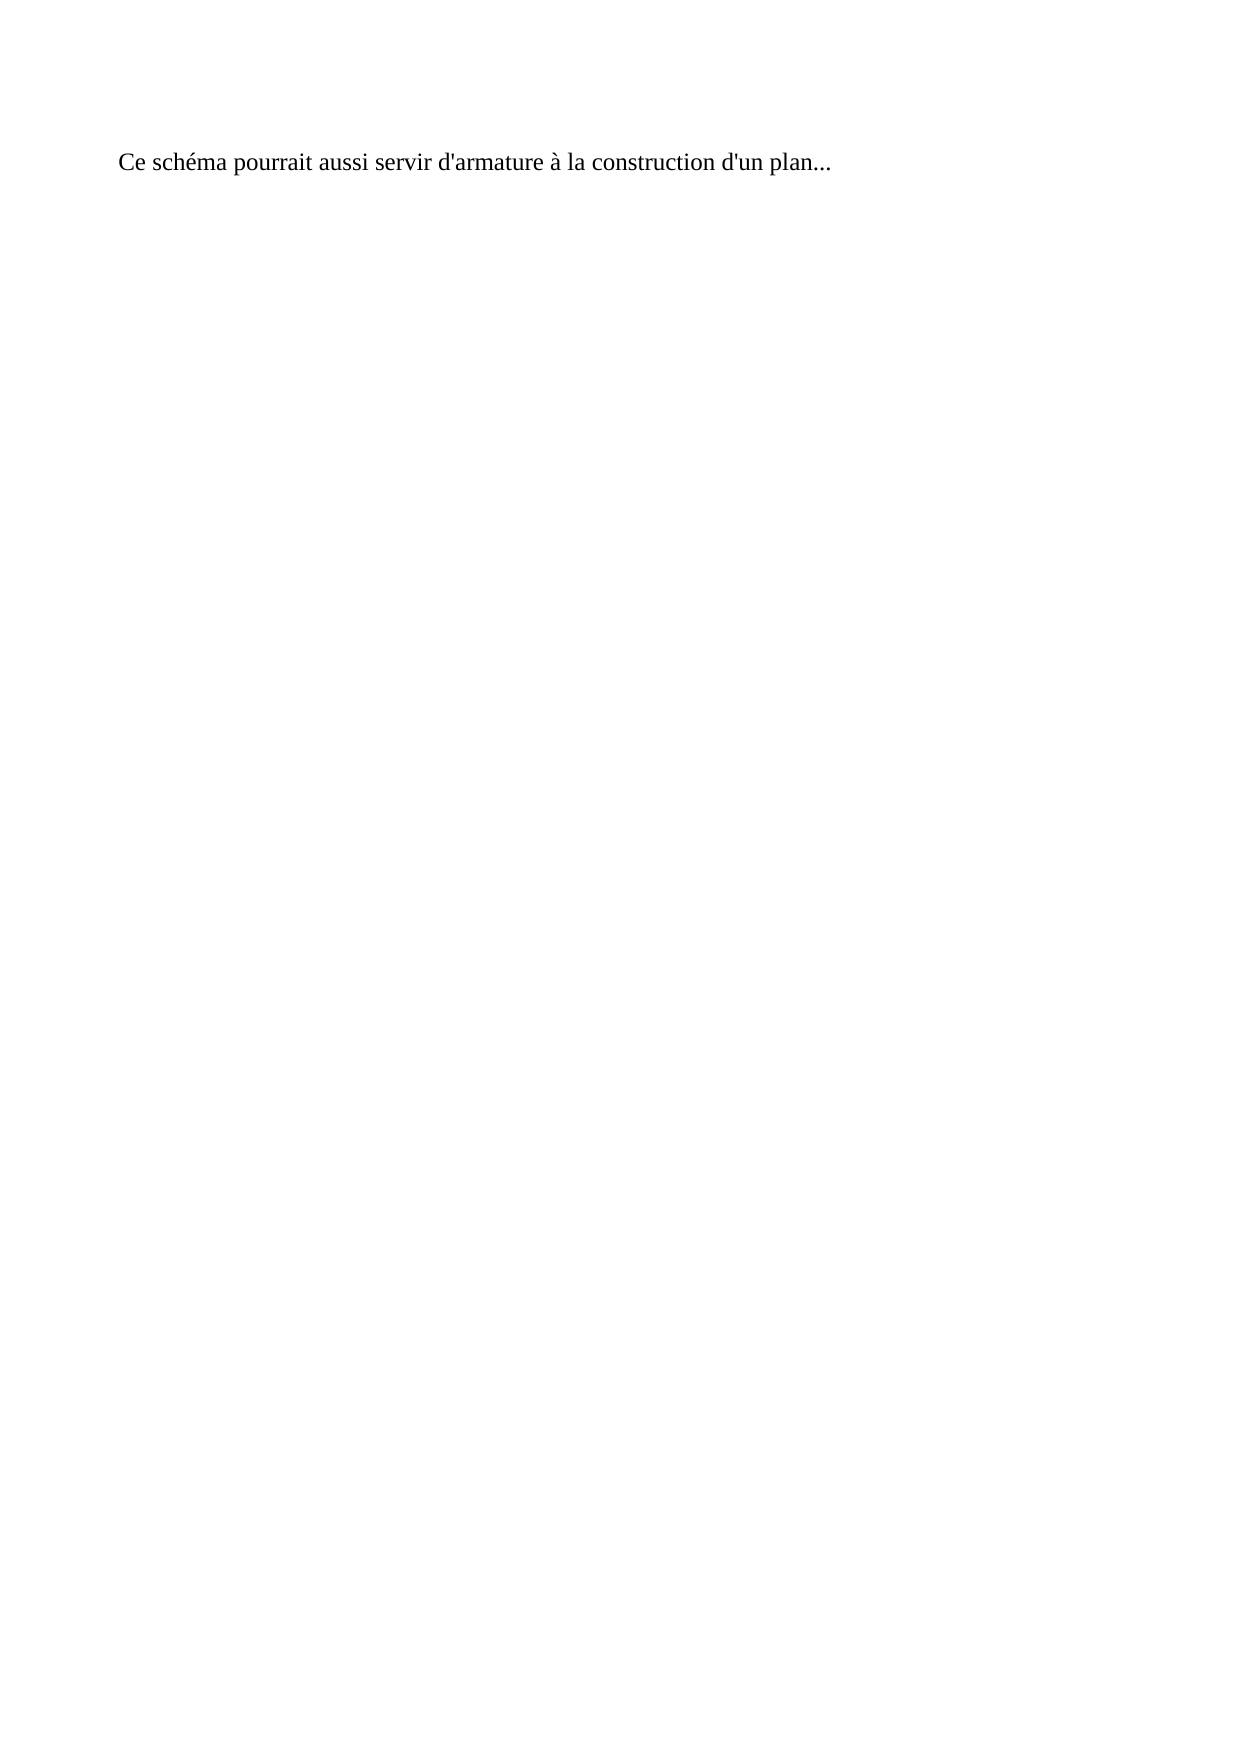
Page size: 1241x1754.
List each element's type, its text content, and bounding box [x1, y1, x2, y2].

text Ce schéma pourrait aussi servir d'armature à la construction d'un plan... [118, 147, 1122, 176]
